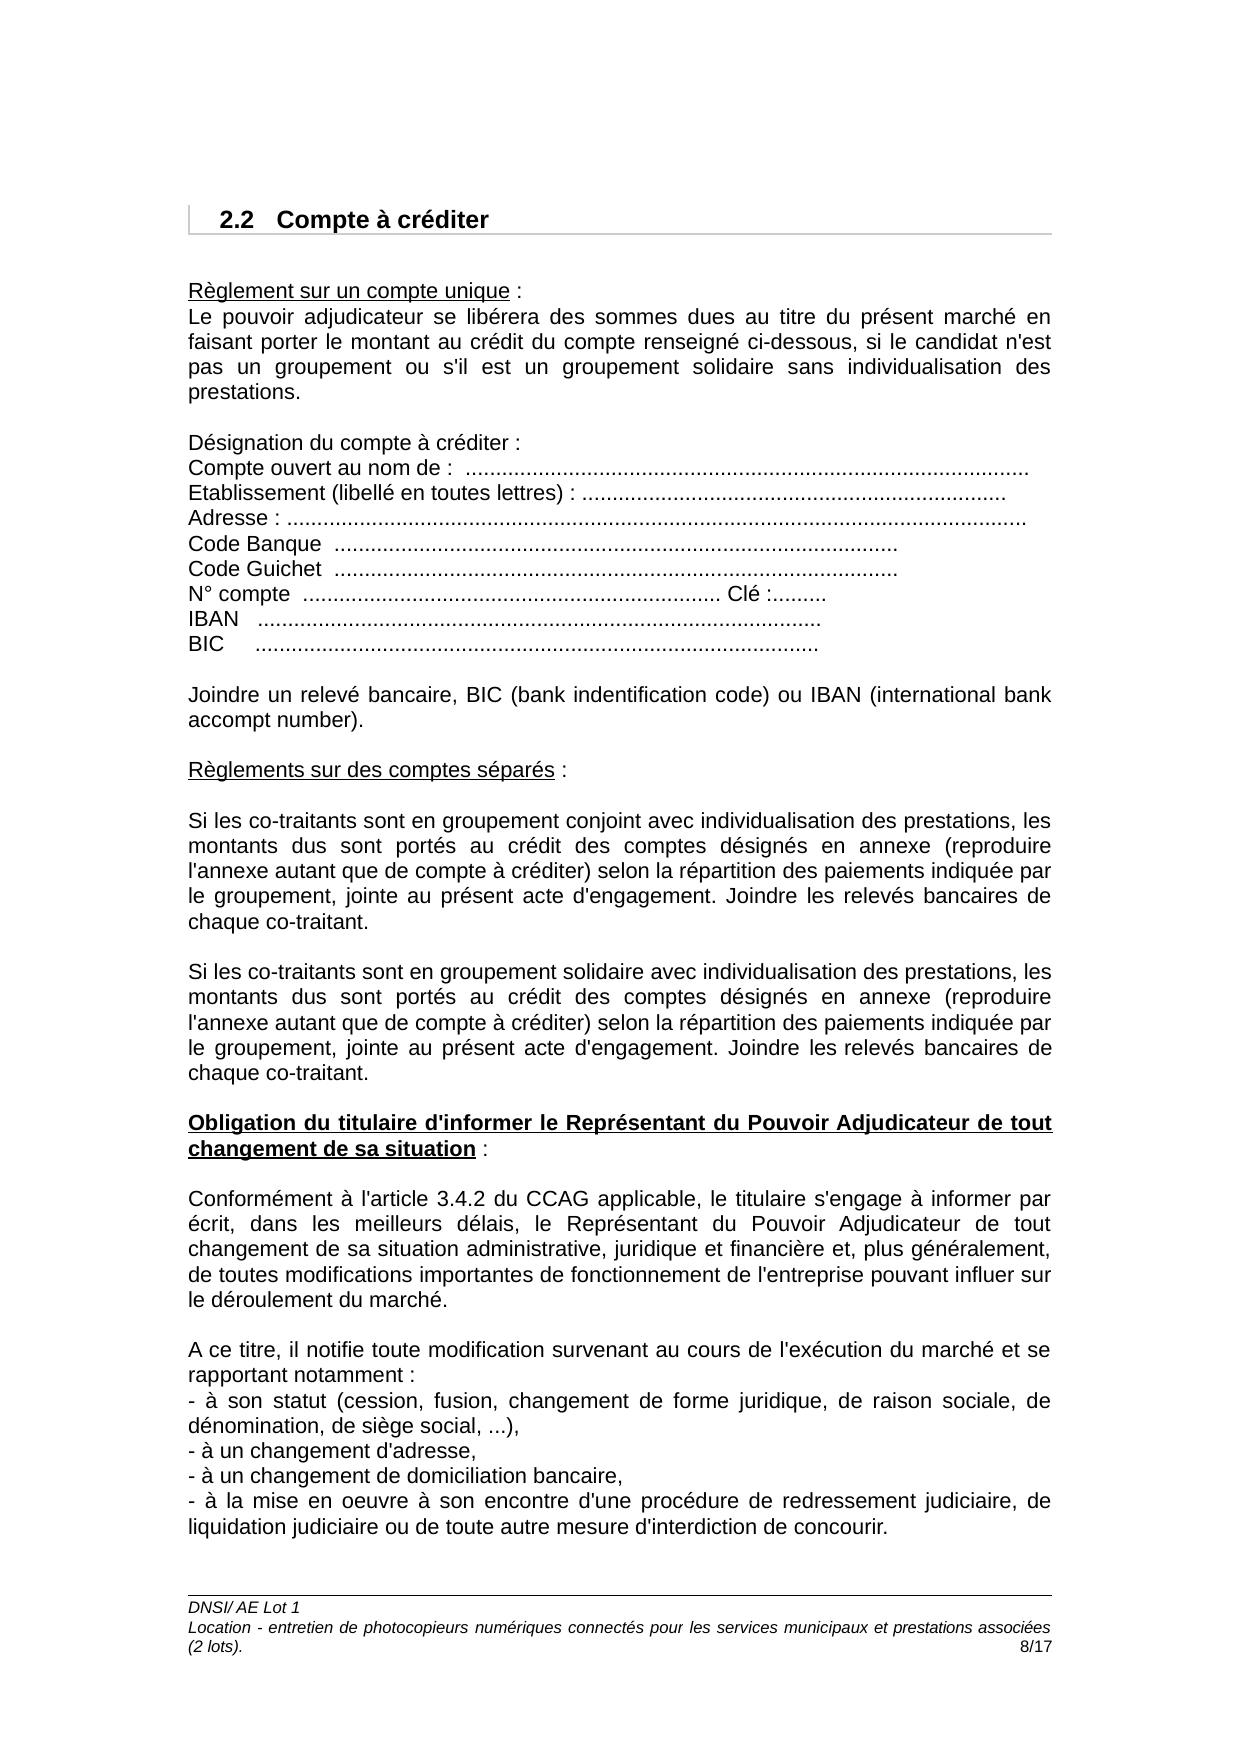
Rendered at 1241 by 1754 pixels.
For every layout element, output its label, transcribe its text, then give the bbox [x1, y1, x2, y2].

text Règlement sur un compte unique : [188, 278, 1052, 303]
text - à son statut (cession, fusion, changement de forme juridique, de raison sociale, de dénomination, de siège social, ...), [188, 1387, 1052, 1438]
text Code Guichet ............................................................................................. [188, 556, 1052, 581]
text Si les co-traitants sont en groupement solidaire avec individualisation des prestations, les montants dus sont portés au crédit des comptes désignés en annexe (reproduire l'annexe autant que de compte à créditer) selon la répartition des paiements indiquée par le groupement, jointe au présent acte d'engagement. Joindre les relevés bancaires de chaque co-traitant. [188, 959, 1052, 1085]
text Si les co-traitants sont en groupement conjoint avec individualisation des prestations, les montants dus sont portés au crédit des comptes désignés en annexe (reproduire l'annexe autant que de compte à créditer) selon la répartition des paiements indiquée par le groupement, jointe au présent acte d'engagement. Joindre les relevés bancaires de chaque co-traitant. [188, 808, 1052, 934]
text - à un changement d'adresse, [188, 1438, 1052, 1463]
text Adresse : .......................................................................................................................... [188, 505, 1052, 530]
text Etablissement (libellé en toutes lettres) : ...................................................................... [188, 480, 1052, 505]
text Le pouvoir adjudicateur se libérera des sommes dues au titre du présent marché en faisant porter le montant au crédit du compte renseigné ci-dessous, si le candidat n'est pas un groupement ou s'il est un groupement solidaire sans individualisation des prestations. [188, 303, 1052, 404]
text BIC ............................................................................................. [188, 631, 1052, 656]
text - à la mise en oeuvre à son encontre d'une procédure de redressement judiciaire, de liquidation judiciaire ou de toute autre mesure d'interdiction de concourir. [188, 1488, 1052, 1539]
text N° compte ..................................................................... Clé :......... [188, 581, 1052, 606]
text Code Banque ............................................................................................. [188, 530, 1052, 556]
text - à un changement de domiciliation bancaire, [188, 1463, 1052, 1488]
text Désignation du compte à créditer : [188, 429, 1052, 455]
text Compte ouvert au nom de : ............................................................................................. [188, 455, 1052, 480]
text changement de sa situation : [188, 1133, 1052, 1161]
subtitle Compte à créditer [188, 204, 1052, 233]
text Conformément à l'article 3.4.2 du CCAG applicable, le titulaire s'engage à informer par écrit, dans les meilleurs délais, le Représentant du Pouvoir Adjudicateur de tout changement de sa situation administrative, juridique et financière et, plus généralement, de toutes modifications importantes de fonctionnement de l'entreprise pouvant influer sur le déroulement du marché. [188, 1186, 1052, 1312]
text Obligation du titulaire d'informer le Représentant du Pouvoir Adjudicateur de tout [188, 1110, 1052, 1132]
text Règlements sur des comptes séparés : [188, 757, 1052, 782]
text A ce titre, il notifie toute modification survenant au cours de l'exécution du marché et se rapportant notamment : [188, 1337, 1052, 1387]
text IBAN ............................................................................................. [188, 606, 1052, 631]
text Joindre un relevé bancaire, BIC (bank indentification code) ou IBAN (international bank accompt number). [188, 682, 1052, 732]
